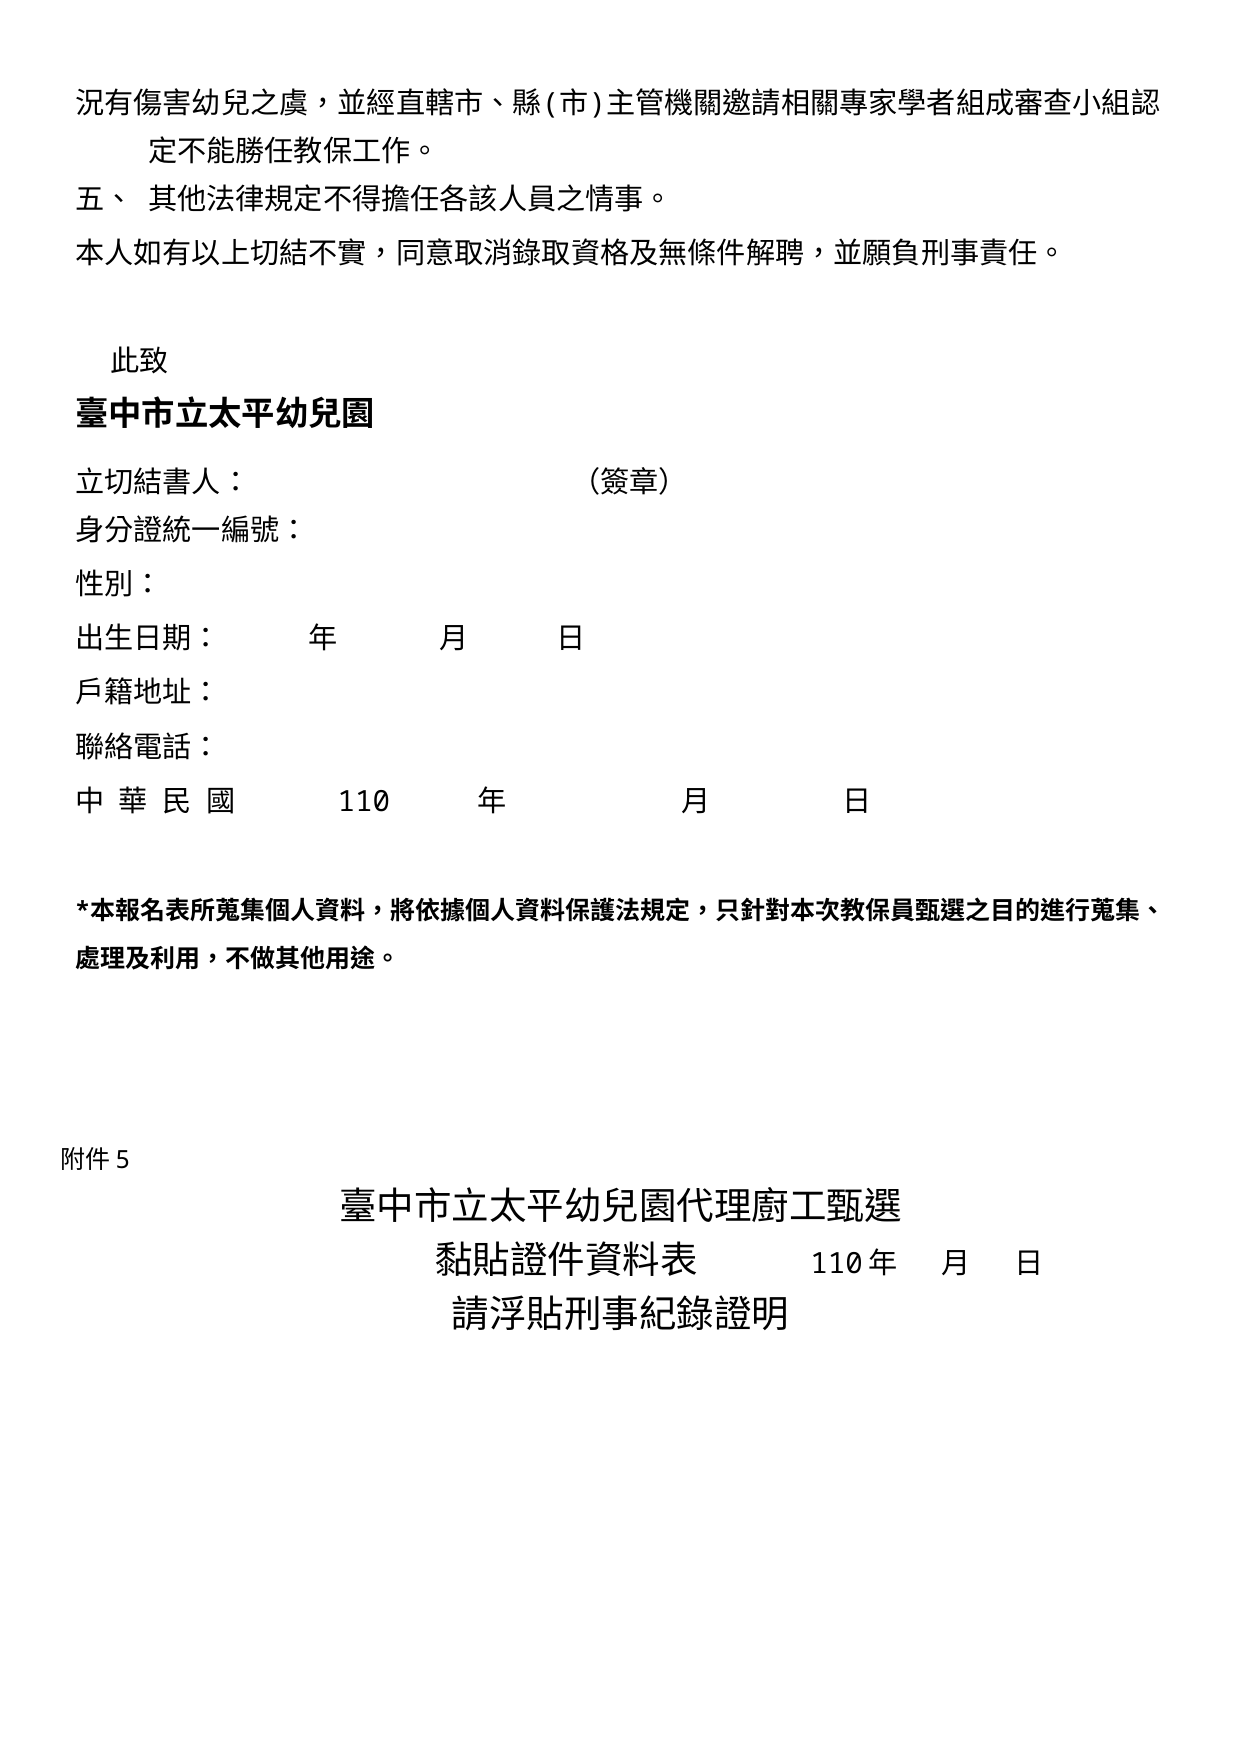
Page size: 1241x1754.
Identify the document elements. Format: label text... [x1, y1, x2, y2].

text 聯絡電話： [75, 719, 1165, 767]
text 臺中市立太平幼兒園 [75, 387, 1165, 435]
text 臺中市立太平幼兒園代理廚工甄選 [75, 1176, 1165, 1230]
text 黏貼證件資料表 110年 月 日 [60, 1230, 1165, 1284]
text 出生日期： 年 月 日 [75, 610, 1165, 658]
text 請浮貼刑事紀錄證明 [75, 1284, 1165, 1339]
text 況有傷害幼兒之虞，並經直轄市、縣(市)主管機關邀請相關專家學者組成審查小組認定不能勝任教保工作。 [75, 75, 1165, 171]
text *本報名表所蒐集個人資料，將依據個人資料保護法規定，只針對本次教保員甄選之目的進行蒐集、處理及利用，不做其他用途。 [75, 881, 1165, 977]
text 附件5 [60, 1139, 1165, 1176]
text 立切結書人： （簽章） [75, 454, 1165, 502]
text 此致 [75, 333, 1165, 381]
text 本人如有以上切結不實，同意取消錄取資格及無條件解聘，並願負刑事責任。 [75, 225, 1165, 273]
list 其他法律規定不得擔任各該人員之情事。 [75, 171, 1165, 219]
text 戶籍地址： [75, 664, 1165, 712]
text 身分證統一編號： [75, 502, 1165, 550]
text 中 華 民 國 110 年 月 日 [75, 773, 1165, 821]
text 性別： [75, 556, 1165, 604]
